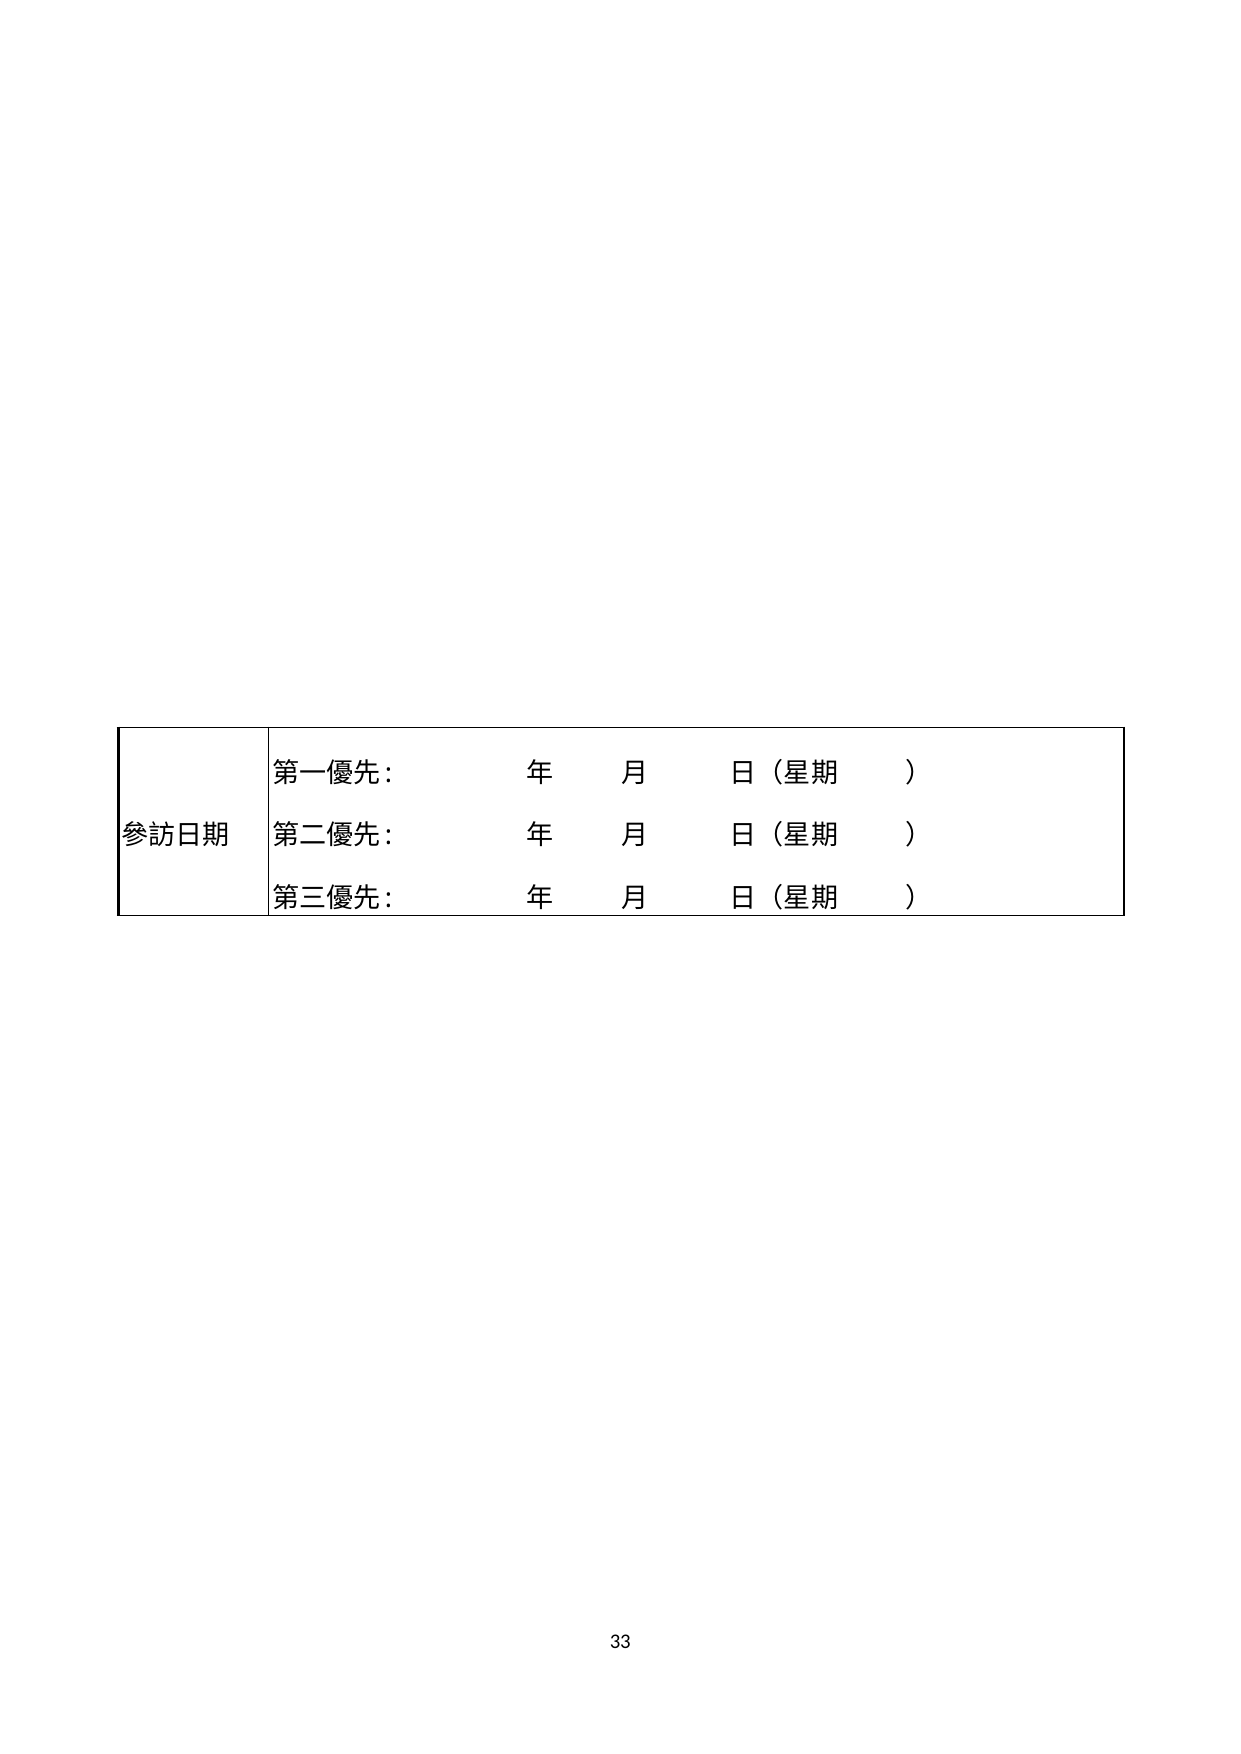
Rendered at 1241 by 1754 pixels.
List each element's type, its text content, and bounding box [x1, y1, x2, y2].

table_cell 參訪日期 [120, 728, 268, 915]
table_cell 第一優先: 年 月 日（星期 ） 第二優先: 年 月 日（星期 ） 第三優先: 年 月 日（星期 ） [269, 728, 1123, 915]
